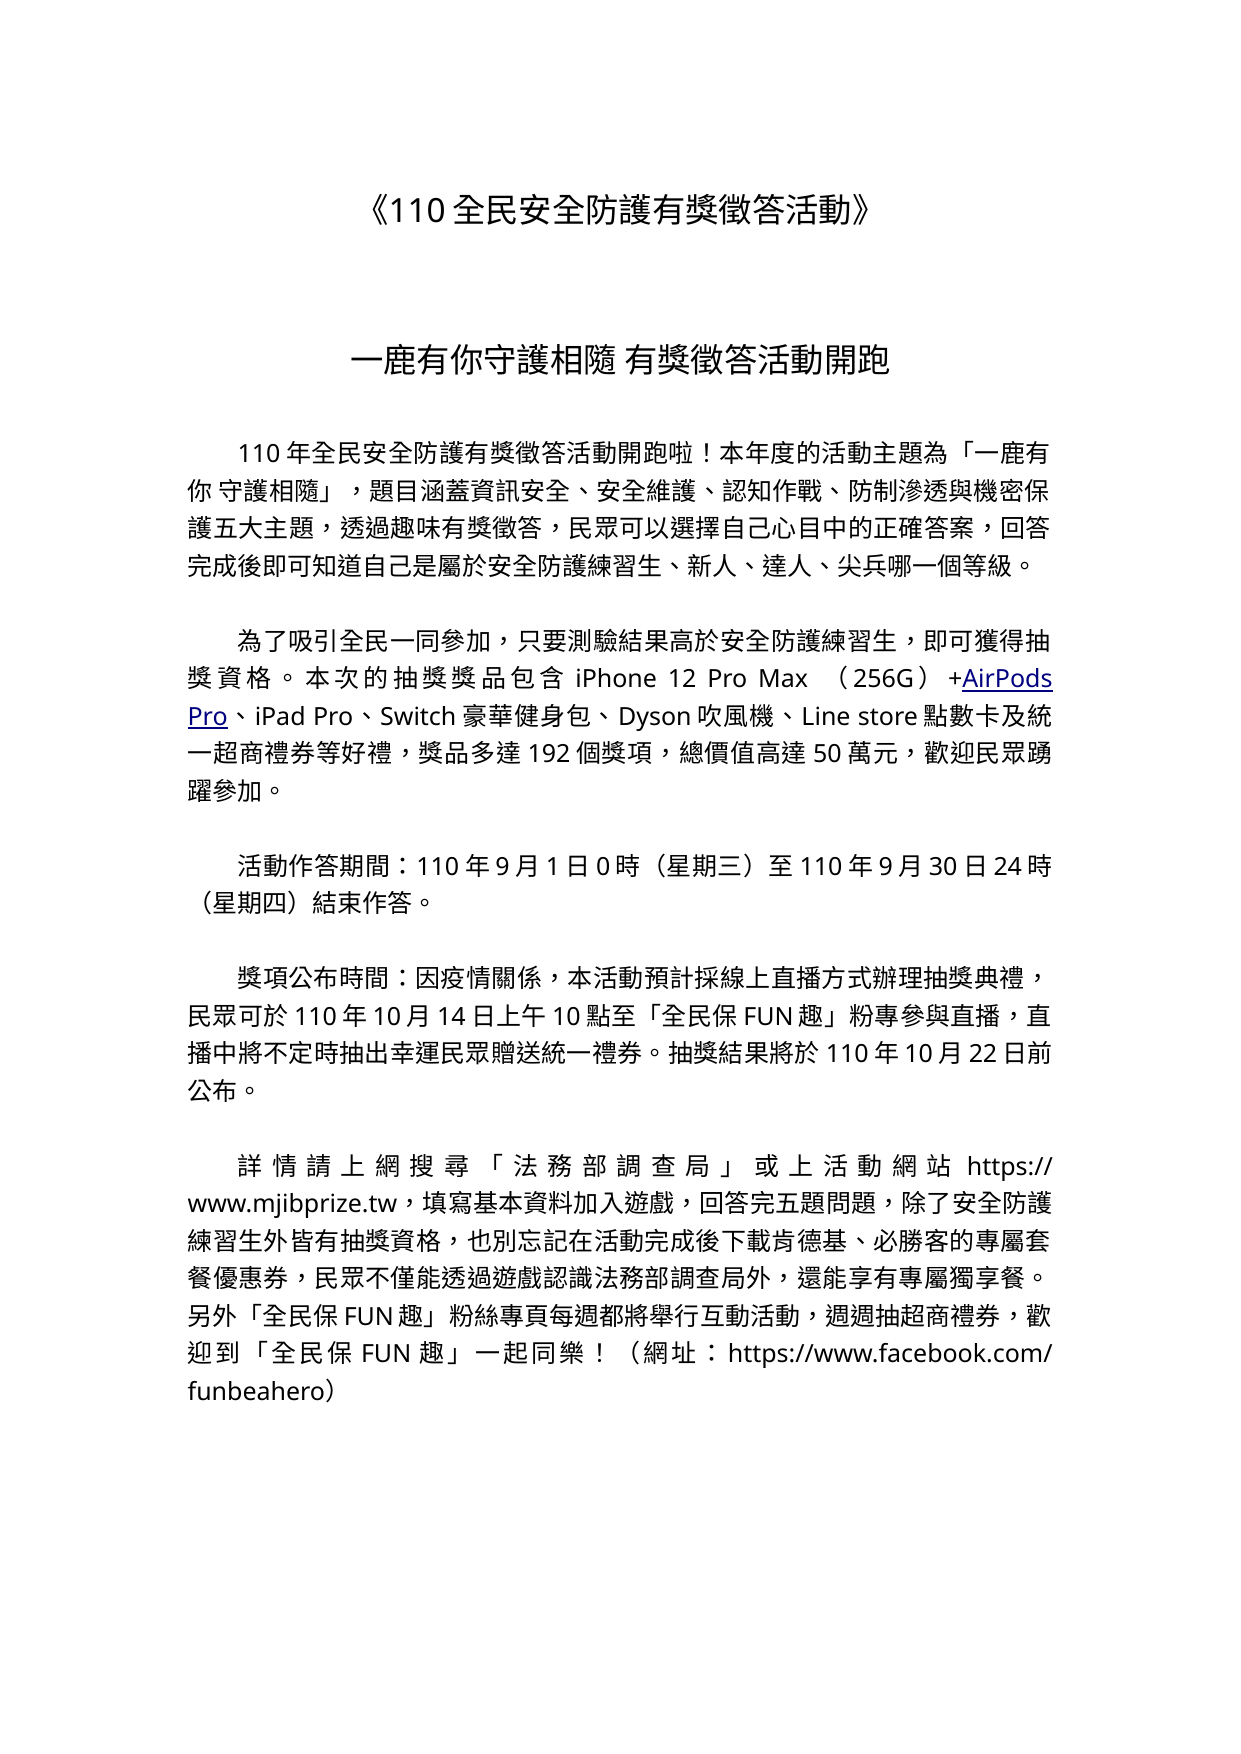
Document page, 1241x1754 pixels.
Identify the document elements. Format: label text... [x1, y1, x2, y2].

text 一鹿有你守護相隨 有獎徵答活動開跑 [187, 314, 1053, 389]
text 獎項公布時間：因疫情關係，本活動預計採線上直播方式辦理抽獎典禮，民眾可於110年10月14日上午10點至「全民保FUN趣」粉專參與直播，直播中將不定時抽出幸運民眾贈送統一禮券。抽獎結果將於110年10月22日前公布。 [187, 952, 1053, 1102]
text 活動作答期間：110年9月1日0時（星期三）至110年9月30日24時（星期四）結束作答。 [187, 839, 1053, 914]
text 110年全民安全防護有獎徵答活動開跑啦！本年度的活動主題為「一鹿有你 守護相隨」，題目涵蓋資訊安全、安全維護、認知作戰、防制滲透與機密保護五大主題，透過趣味有獎徵答，民眾可以選擇自己心目中的正確答案，回答完成後即可知道自己是屬於安全防護練習生、新人、達人、尖兵哪一個等級。 [187, 427, 1053, 577]
text 為了吸引全民一同參加，只要測驗結果高於安全防護練習生，即可獲得抽獎資格。本次的抽獎獎品包含iPhone 12 Pro Max （256G）+AirPods Pro、iPad Pro、Switch豪華健身包、Dyson吹風機、Line store點數卡及統一超商禮券等好禮，獎品多達192個獎項，總價值高達50萬元，歡迎民眾踴躍參加。 [187, 614, 1053, 802]
text 詳情請上網搜尋「法務部調查局」或上活動網站https://www.mjibprize.tw，填寫基本資料加入遊戲，回答完五題問題，除了安全防護練習生外皆有抽獎資格，也別忘記在活動完成後下載肯德基、必勝客的專屬套餐優惠券，民眾不僅能透過遊戲認識法務部調查局外，還能享有專屬獨享餐。另外「全民保FUN趣」粉絲專頁每週都將舉行互動活動，週週抽超商禮券，歡迎到「全民保FUN趣」一起同樂！（網址：https://www.facebook.com/funbeahero） [187, 1139, 1053, 1402]
text 《110全民安全防護有獎徵答活動》 [187, 164, 1053, 239]
